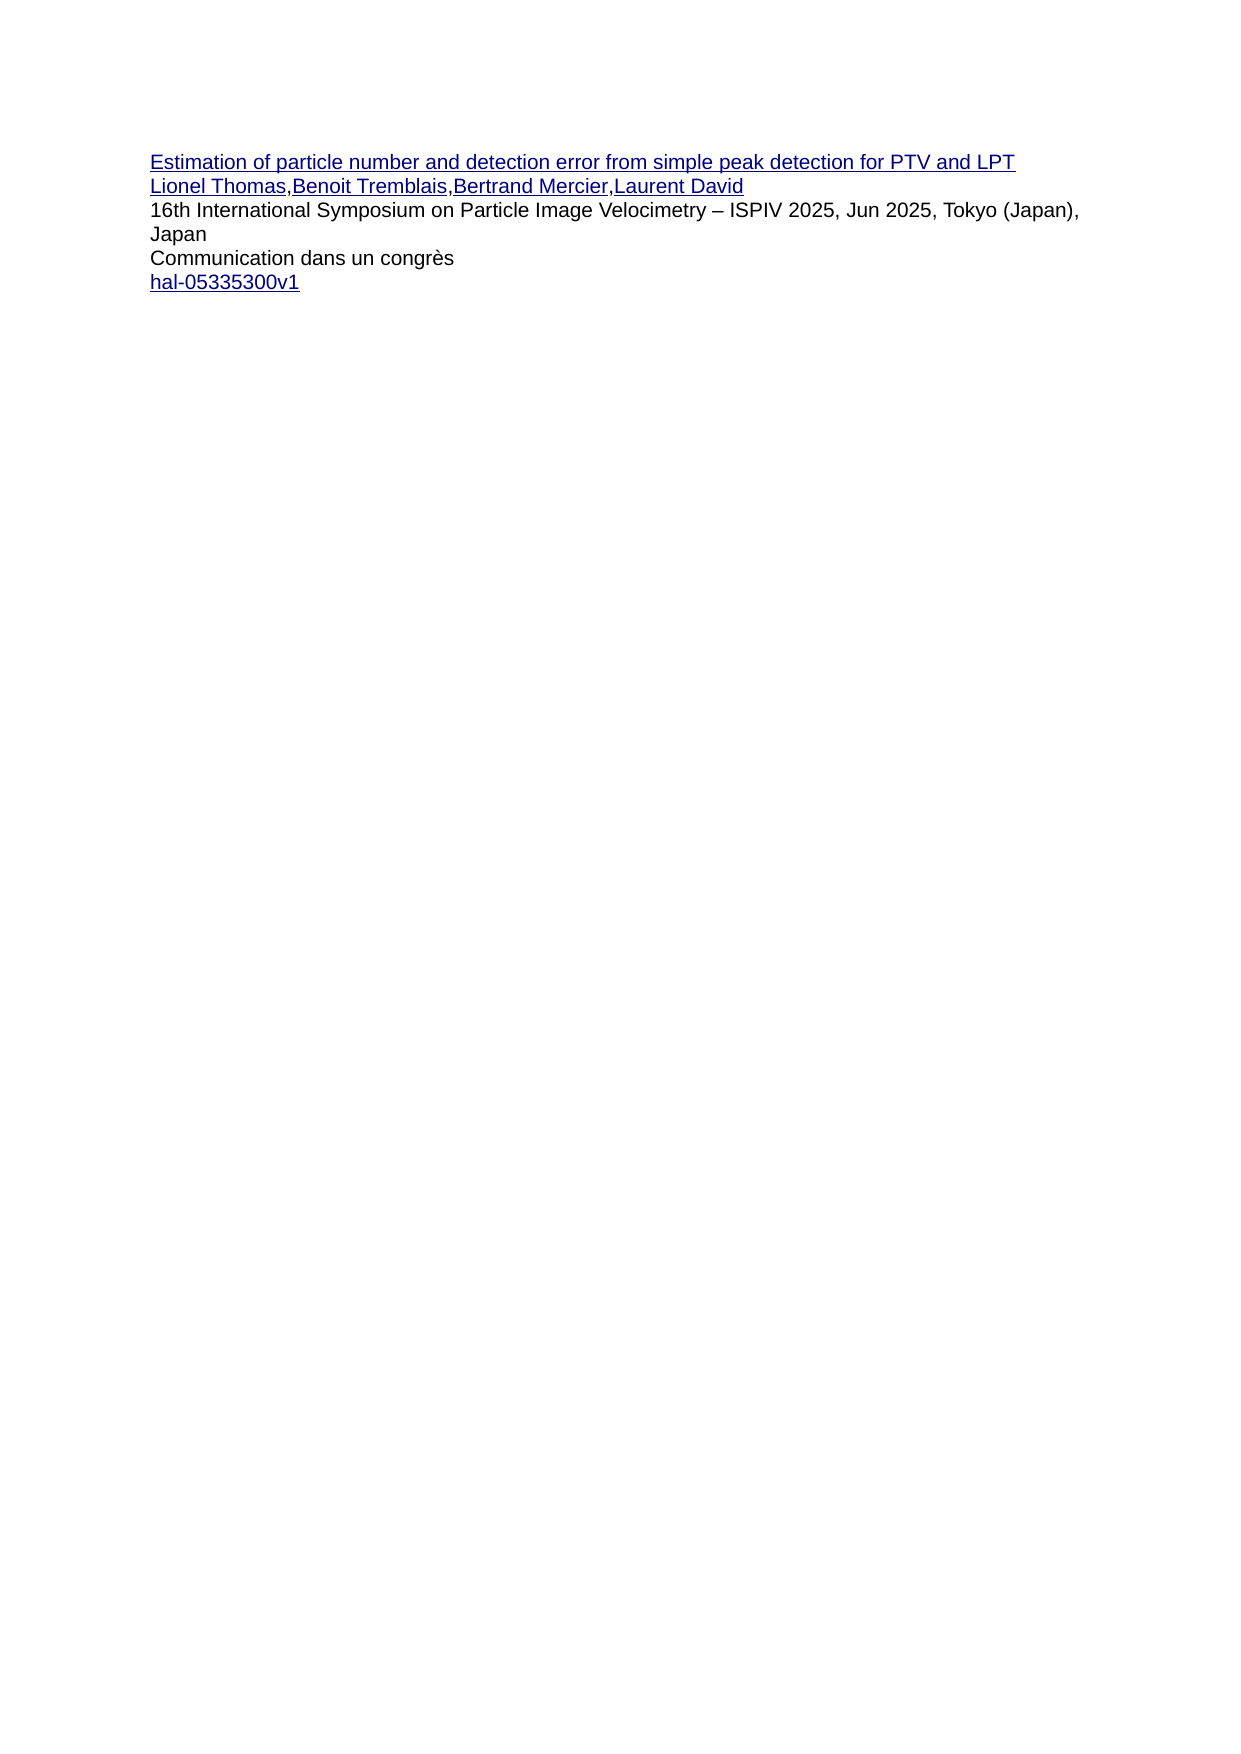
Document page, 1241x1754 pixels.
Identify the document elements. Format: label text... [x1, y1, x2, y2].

table_header Estimation of particle number and detection error from simple peak detection for PTV and LPT Lionel Thomas,Benoit Tremblais,Bertrand Mercier,Laurent David 16th International Symposium on Particle Image Velocimetry – ISPIV 2025, Jun 2025, Tokyo (Japan), Japan Communication dans un congrès hal-05335300v1 [150, 150, 1090, 294]
